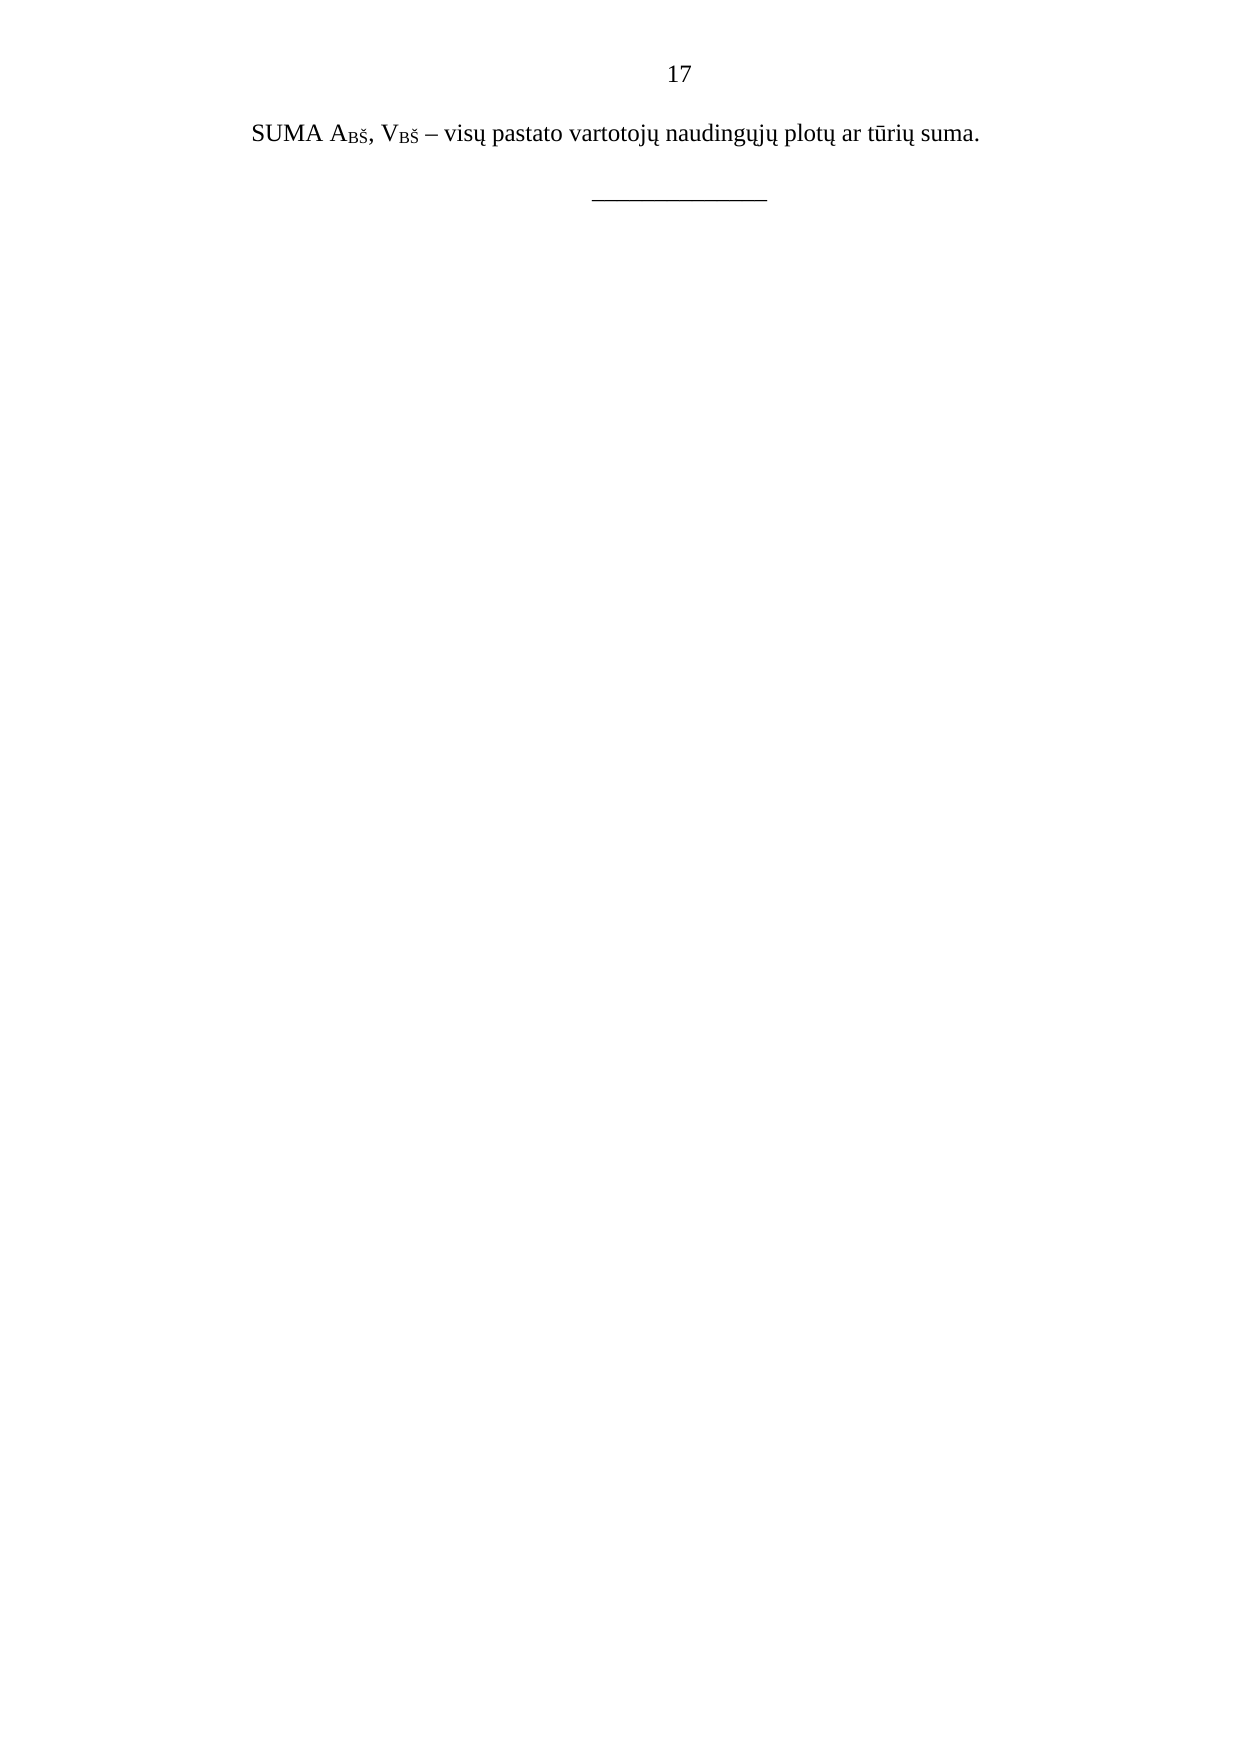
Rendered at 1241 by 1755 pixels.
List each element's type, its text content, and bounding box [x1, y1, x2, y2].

text SUMA ABŠ, VBŠ – visų pastato vartotojų naudingųjų plotų ar tūrių suma. [177, 118, 1181, 147]
text ______________ [177, 176, 1181, 204]
